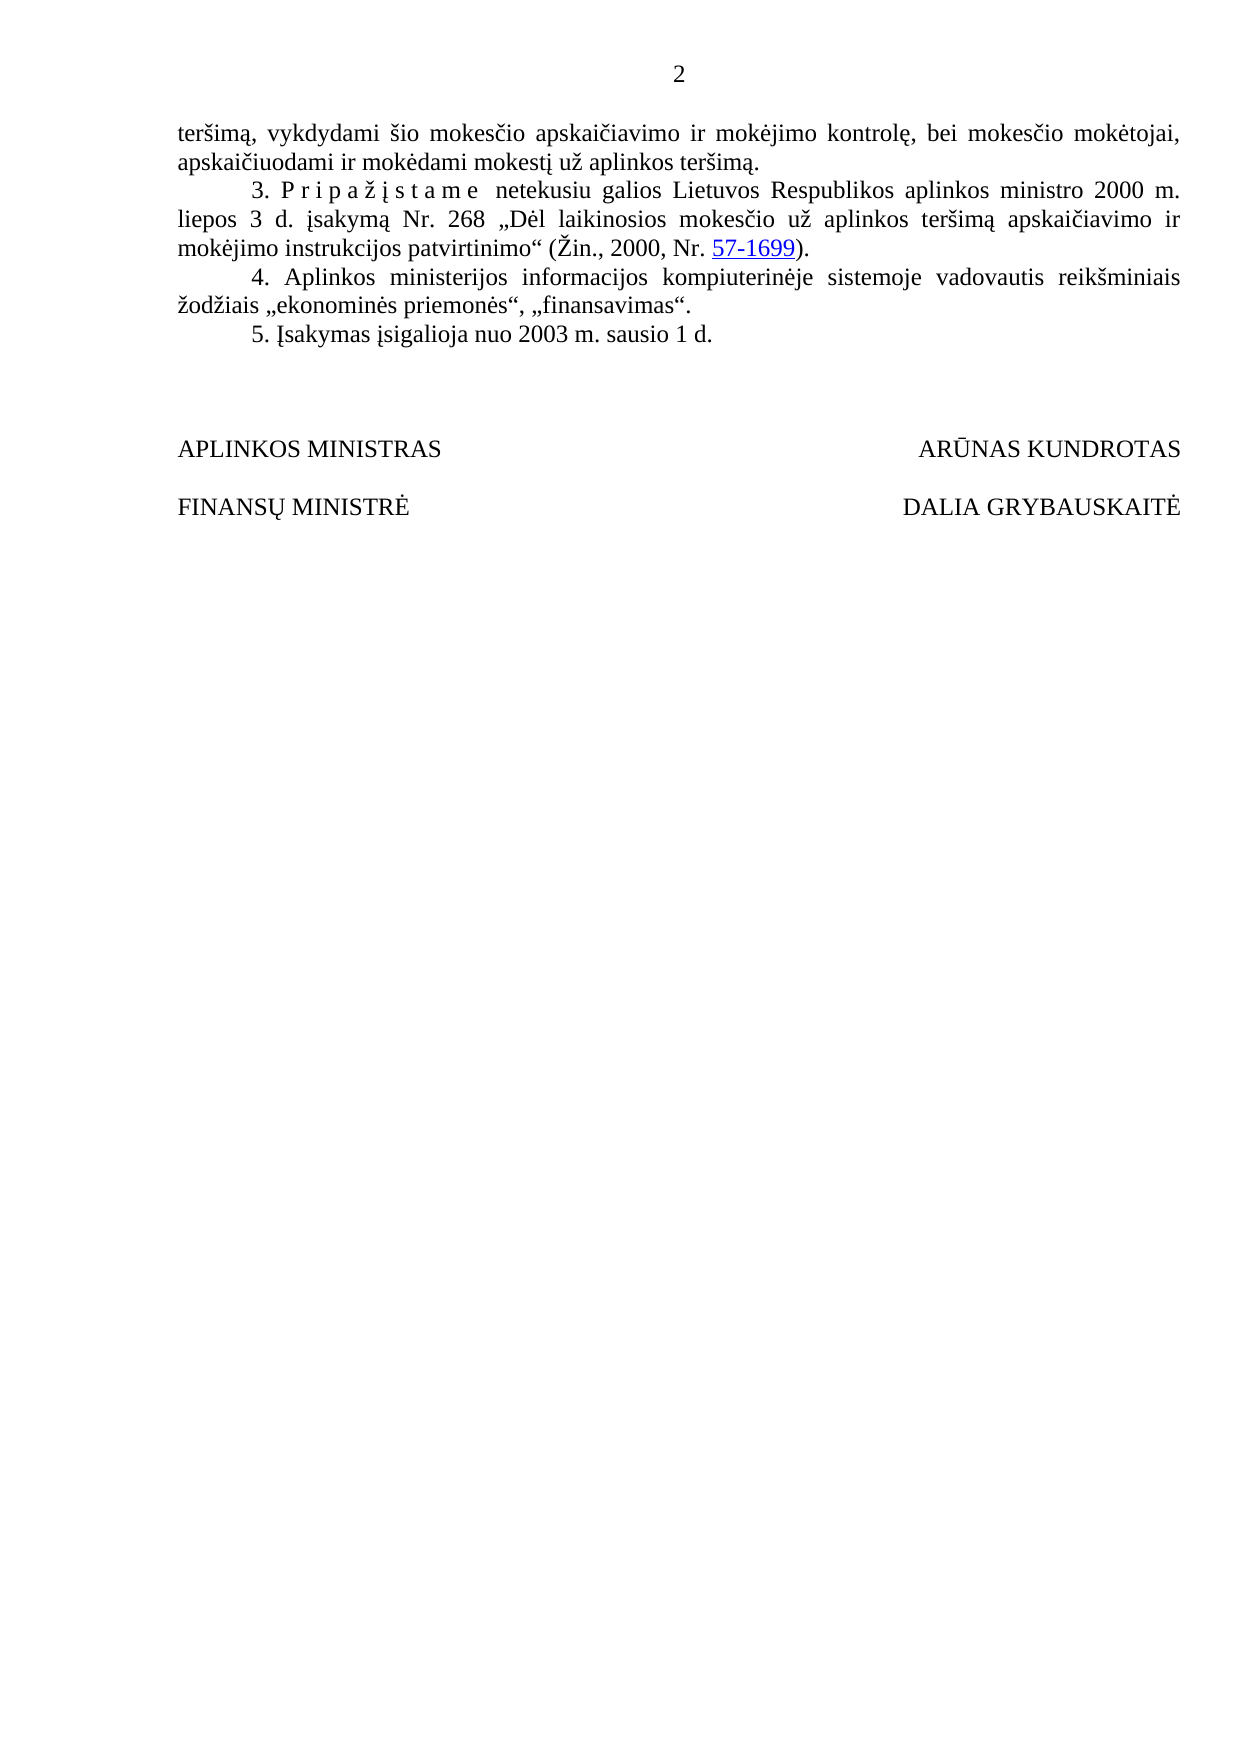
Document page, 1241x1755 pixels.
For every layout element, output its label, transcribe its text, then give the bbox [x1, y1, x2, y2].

text 5. Įsakymas įsigalioja nuo 2003 m. sausio 1 d. [177, 319, 1181, 348]
text 3. Pripažįstame netekusiu galios Lietuvos Respublikos aplinkos ministro 2000 m. liepos 3 d. įsakymą Nr. 268 „Dėl laikinosios mokesčio už aplinkos teršimą apskaičiavimo ir mokėjimo instrukcijos patvirtinimo“ (Žin., 2000, Nr. 57-1699). [177, 176, 1181, 262]
text teršimą, vykdydami šio mokesčio apskaičiavimo ir mokėjimo kontrolę, bei mokesčio mokėtojai, apskaičiuodami ir mokėdami mokestį už aplinkos teršimą. [177, 118, 1181, 176]
text 4. Aplinkos ministerijos informacijos kompiuterinėje sistemoje vadovautis reikšminiais žodžiais „ekonominės priemonės“, „finansavimas“. [177, 262, 1181, 319]
text APLINKOS MINISTRAS ARŪNAS KUNDROTAS [177, 434, 1181, 463]
text FINANSŲ MINISTRĖ DALIA GRYBAUSKAITĖ [177, 492, 1181, 521]
